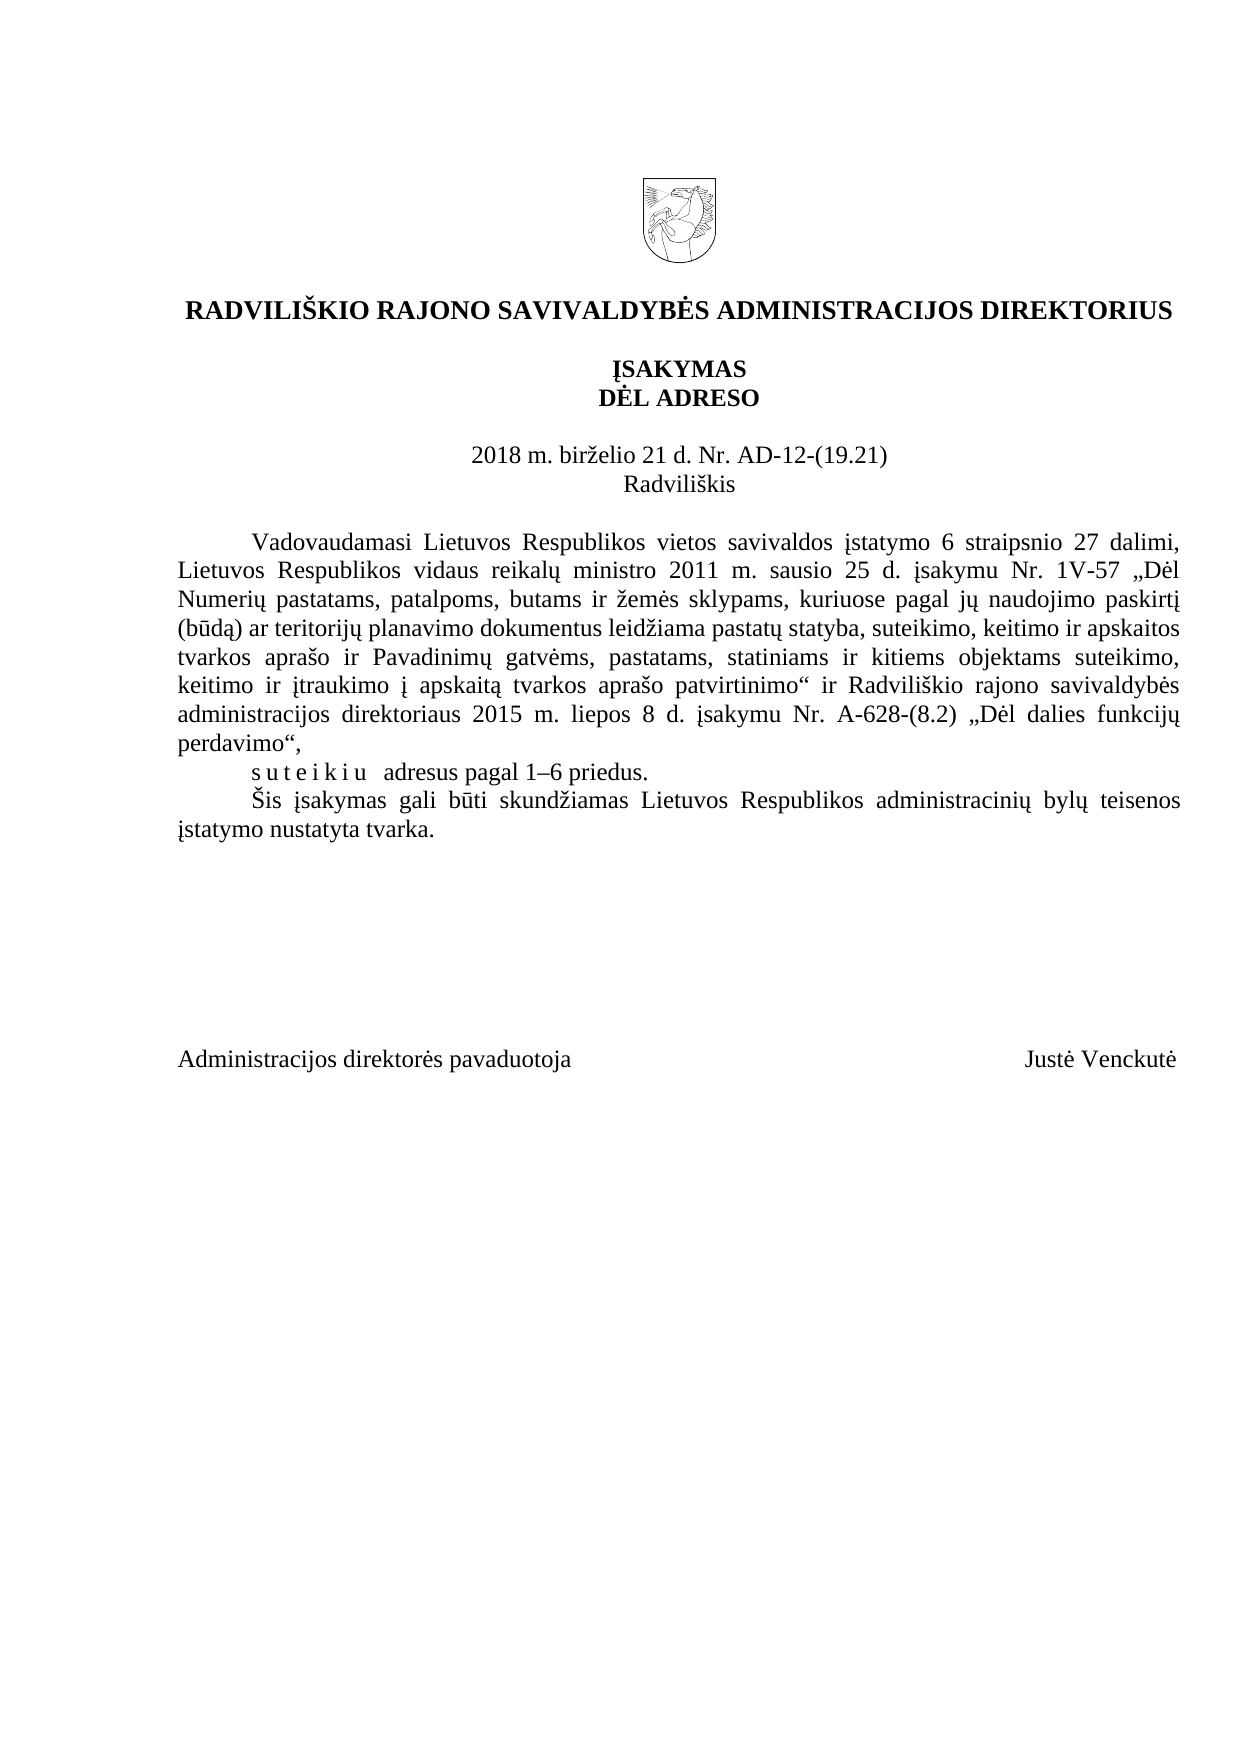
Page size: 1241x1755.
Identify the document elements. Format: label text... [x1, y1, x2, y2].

text 2018 m. birželio 21 d. Nr. AD-12-(19.21) [177, 440, 1181, 469]
text ĮSAKYMAS [177, 354, 1181, 383]
text Radviliškis [177, 469, 1181, 498]
text suteikiu adresus pagal 1–6 priedus. [177, 757, 1181, 785]
text RADVILIŠKIO RAJONO SAVIVALDYBĖS ADMINISTRACIJOS DIREKTORIUS [177, 294, 1181, 325]
text DĖL ADRESO [177, 383, 1181, 412]
text Šis įsakymas gali būti skundžiamas Lietuvos Respublikos administracinių bylų teisenos įstatymo nustatyta tvarka. [177, 785, 1181, 843]
text Vadovaudamasi Lietuvos Respublikos vietos savivaldos įstatymo 6 straipsnio 27 dalimi, Lietuvos Respublikos vidaus reikalų ministro 2011 m. sausio 25 d. įsakymu Nr. 1V-57 „Dėl Numerių pastatams, patalpoms, butams ir žemės sklypams, kuriuose pagal jų naudojimo paskirtį (būdą) ar teritorijų planavimo dokumentus leidžiama pastatų statyba, suteikimo, keitimo ir apskaitos tvarkos aprašo ir Pavadinimų gatvėms, pastatams, statiniams ir kitiems objektams suteikimo, keitimo ir įtraukimo į apskaitą tvarkos aprašo patvirtinimo“ ir Radviliškio rajono savivaldybės administracijos direktoriaus 2015 m. liepos 8 d. įsakymu Nr. A-628-(8.2) „Dėl dalies funkcijų perdavimo“, [177, 527, 1181, 757]
text Administracijos direktorės pavaduotoja Justė Venckutė [177, 1044, 1181, 1073]
